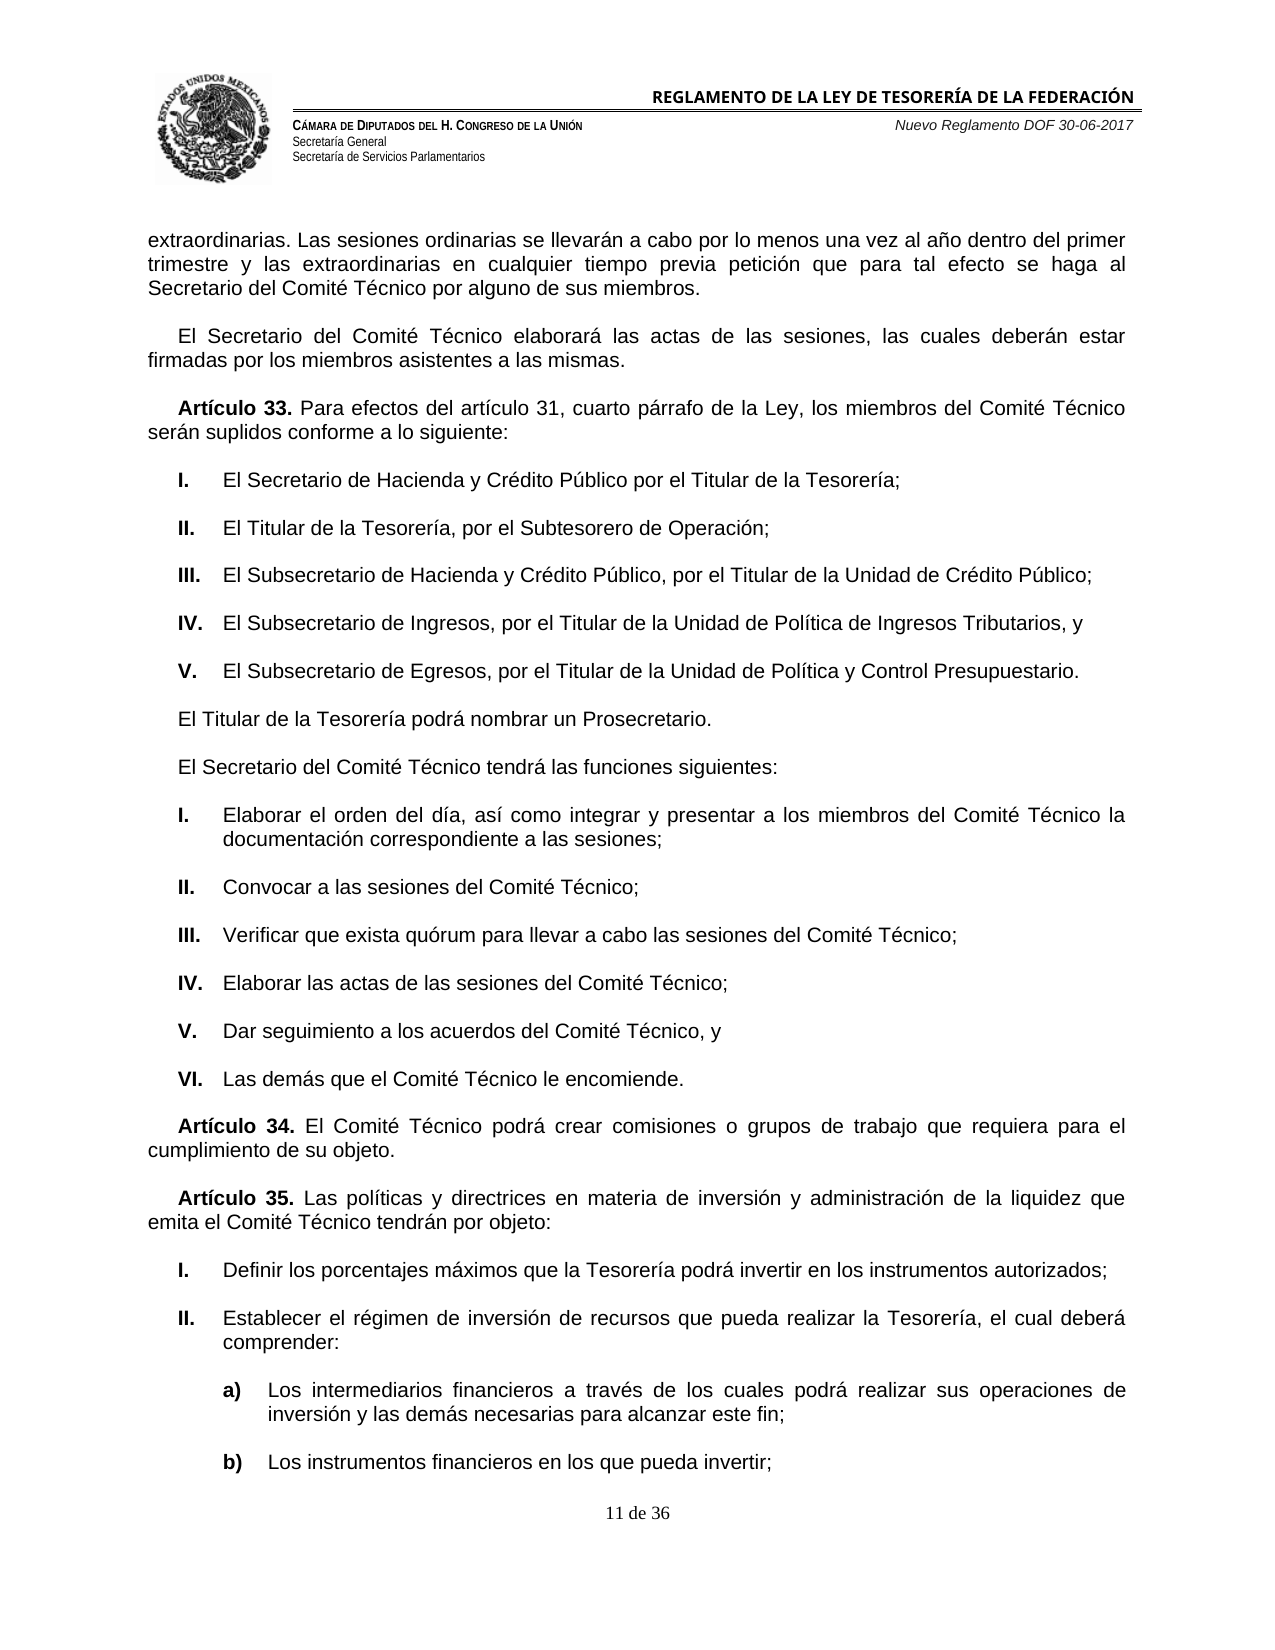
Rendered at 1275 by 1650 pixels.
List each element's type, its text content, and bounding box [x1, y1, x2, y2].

text El Secretario del Comité Técnico elaborará las actas de las sesiones, las cuales deberán estar firmadas por los miembros asistentes a las mismas. [148, 324, 1127, 372]
text III. El Subsecretario de Hacienda y Crédito Público, por el Titular de la Unidad de Crédito Público; [178, 563, 1127, 587]
text I. Elaborar el orden del día, así como integrar y presentar a los miembros del Comité Técnico la documentación correspondiente a las sesiones; [178, 803, 1127, 851]
text El Secretario del Comité Técnico tendrá las funciones siguientes: [148, 755, 1127, 779]
text extraordinarias. Las sesiones ordinarias se llevarán a cabo por lo menos una vez al año dentro del primer trimestre y las extraordinarias en cualquier tiempo previa petición que para tal efecto se haga al Secretario del Comité Técnico por alguno de sus miembros. [148, 228, 1127, 300]
text b) Los instrumentos financieros en los que pueda invertir; [223, 1450, 1127, 1474]
text III. Verificar que exista quórum para llevar a cabo las sesiones del Comité Técnico; [178, 923, 1127, 947]
text I. Definir los porcentajes máximos que la Tesorería podrá invertir en los instrumentos autorizados; [178, 1258, 1127, 1282]
text V. El Subsecretario de Egresos, por el Titular de la Unidad de Política y Control Presupuestario. [178, 659, 1127, 683]
text V. Dar seguimiento a los acuerdos del Comité Técnico, y [178, 1018, 1127, 1042]
text El Titular de la Tesorería podrá nombrar un Prosecretario. [148, 707, 1127, 731]
text VI. Las demás que el Comité Técnico le encomiende. [178, 1066, 1127, 1090]
text II. Convocar a las sesiones del Comité Técnico; [178, 875, 1127, 899]
text II. Establecer el régimen de inversión de recursos que pueda realizar la Tesorería, el cual deberá comprender: [178, 1306, 1127, 1354]
text Artículo 33. Para efectos del artículo 31, cuarto párrafo de la Ley, los miembros del Comité Técnico serán suplidos conforme a lo siguiente: [148, 396, 1127, 443]
text a) Los intermediarios financieros a través de los cuales podrá realizar sus operaciones de inversión y las demás necesarias para alcanzar este fin; [223, 1378, 1127, 1426]
text II. El Titular de la Tesorería, por el Subtesorero de Operación; [178, 515, 1127, 539]
text Artículo 35. Las políticas y directrices en materia de inversión y administración de la liquidez que emita el Comité Técnico tendrán por objeto: [148, 1186, 1127, 1234]
text I. El Secretario de Hacienda y Crédito Público por el Titular de la Tesorería; [178, 467, 1127, 491]
text Artículo 34. El Comité Técnico podrá crear comisiones o grupos de trabajo que requiera para el cumplimiento de su objeto. [148, 1114, 1127, 1162]
text IV. Elaborar las actas de las sesiones del Comité Técnico; [178, 971, 1127, 994]
text IV. El Subsecretario de Ingresos, por el Titular de la Unidad de Política de Ingresos Tributarios, y [178, 611, 1127, 635]
